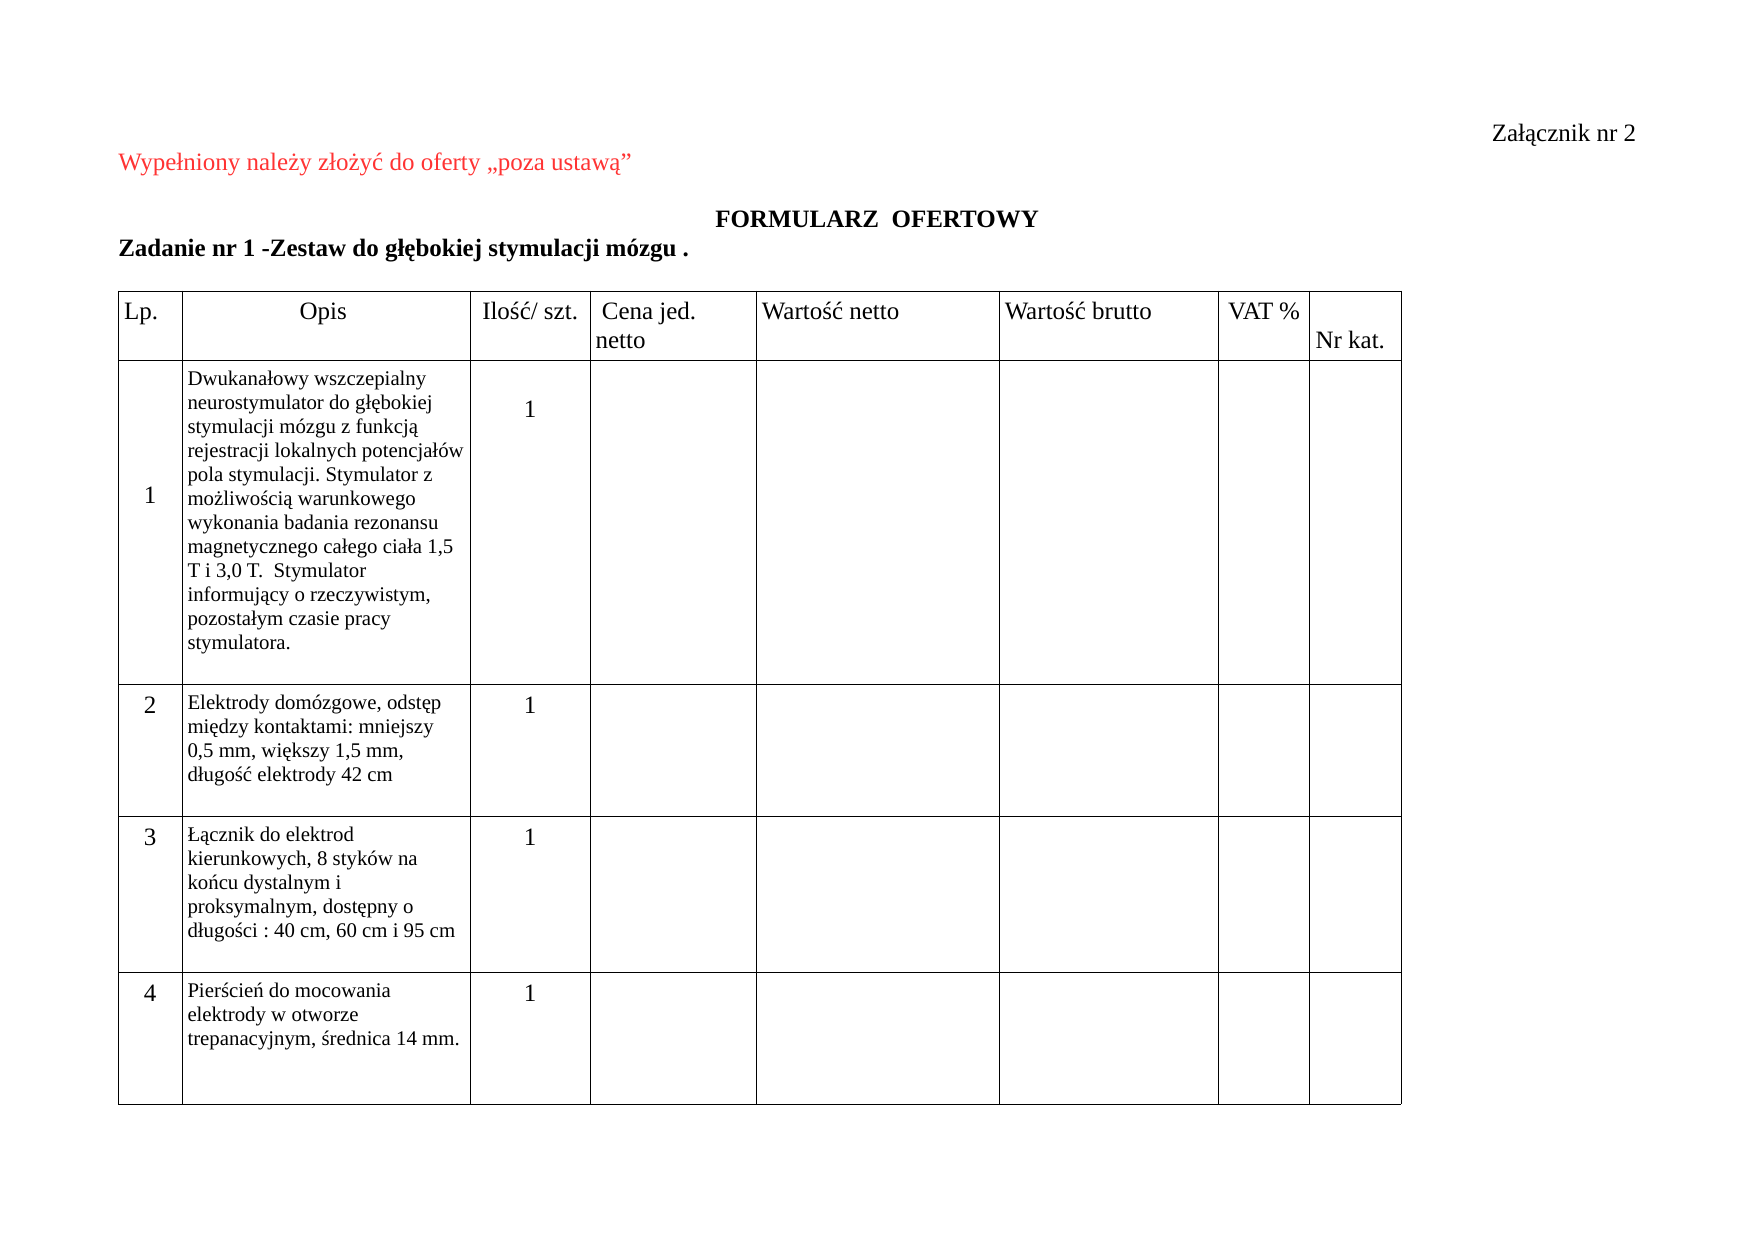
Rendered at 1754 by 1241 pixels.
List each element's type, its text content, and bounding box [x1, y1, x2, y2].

text FORMULARZ OFERTOWY [118, 204, 1636, 233]
table_cell [757, 817, 999, 972]
text Wypełniony należy złożyć do oferty „poza ustawą” [118, 147, 1636, 176]
table_cell 2 [119, 685, 182, 816]
text Zadanie nr 1 -Zestaw do głębokiej stymulacji mózgu . [118, 233, 1636, 262]
table_header Wartość netto [757, 292, 999, 360]
table_cell [1310, 817, 1401, 972]
table_header Opis [183, 292, 470, 360]
table_header Wartość brutto [1000, 292, 1218, 360]
table_header Cena jed. netto [591, 292, 756, 360]
table_cell [1000, 817, 1218, 972]
table_cell 3 [119, 817, 182, 972]
table_cell [1310, 973, 1401, 1104]
table_cell 1 [471, 361, 590, 684]
table_cell [1219, 361, 1309, 684]
table_cell [591, 685, 756, 816]
table_cell Dwukanałowy wszczepialny neurostymulator do głębokiej stymulacji mózgu z funkcją rejestracji lokalnych potencjałów pola stymulacji. Stymulator z możliwością warunkowego wykonania badania rezonansu magnetycznego całego ciała 1,5 T i 3,0 T. Stymulator informujący o rzeczywistym, pozostałym czasie pracy stymulatora. [183, 361, 470, 684]
table_cell 1 [471, 685, 590, 816]
table_cell [1310, 685, 1401, 816]
table_cell [757, 973, 999, 1104]
table_cell 1 [471, 817, 590, 972]
table_cell Łącznik do elektrod kierunkowych, 8 styków na końcu dystalnym i proksymalnym, dostępny o długości : 40 cm, 60 cm i 95 cm [183, 817, 470, 972]
table_cell Elektrody domózgowe, odstęp między kontaktami: mniejszy 0,5 mm, większy 1,5 mm, długość elektrody 42 cm [183, 685, 470, 816]
text Załącznik nr 2 [118, 118, 1636, 147]
table_cell [1219, 817, 1309, 972]
table_cell [757, 685, 999, 816]
table_cell [591, 817, 756, 972]
table_cell [1310, 361, 1401, 684]
table_cell [1000, 685, 1218, 816]
table_cell [1219, 685, 1309, 816]
table_cell [1000, 361, 1218, 684]
table_cell [591, 973, 756, 1104]
table_cell Pierścień do mocowania elektrody w otworze trepanacyjnym, średnica 14 mm. [183, 973, 470, 1104]
table_cell [1000, 973, 1218, 1104]
table_cell [1219, 973, 1309, 1104]
table_cell [757, 361, 999, 684]
table_cell 1 [119, 361, 182, 684]
table_cell [591, 361, 756, 684]
table_header VAT % [1219, 292, 1309, 360]
table_header Ilość/ szt. [471, 292, 590, 360]
table_cell 1 [471, 973, 590, 1104]
table_header Nr kat. [1310, 292, 1401, 360]
table_cell 4 [119, 973, 182, 1104]
table_header Lp. [119, 292, 182, 360]
